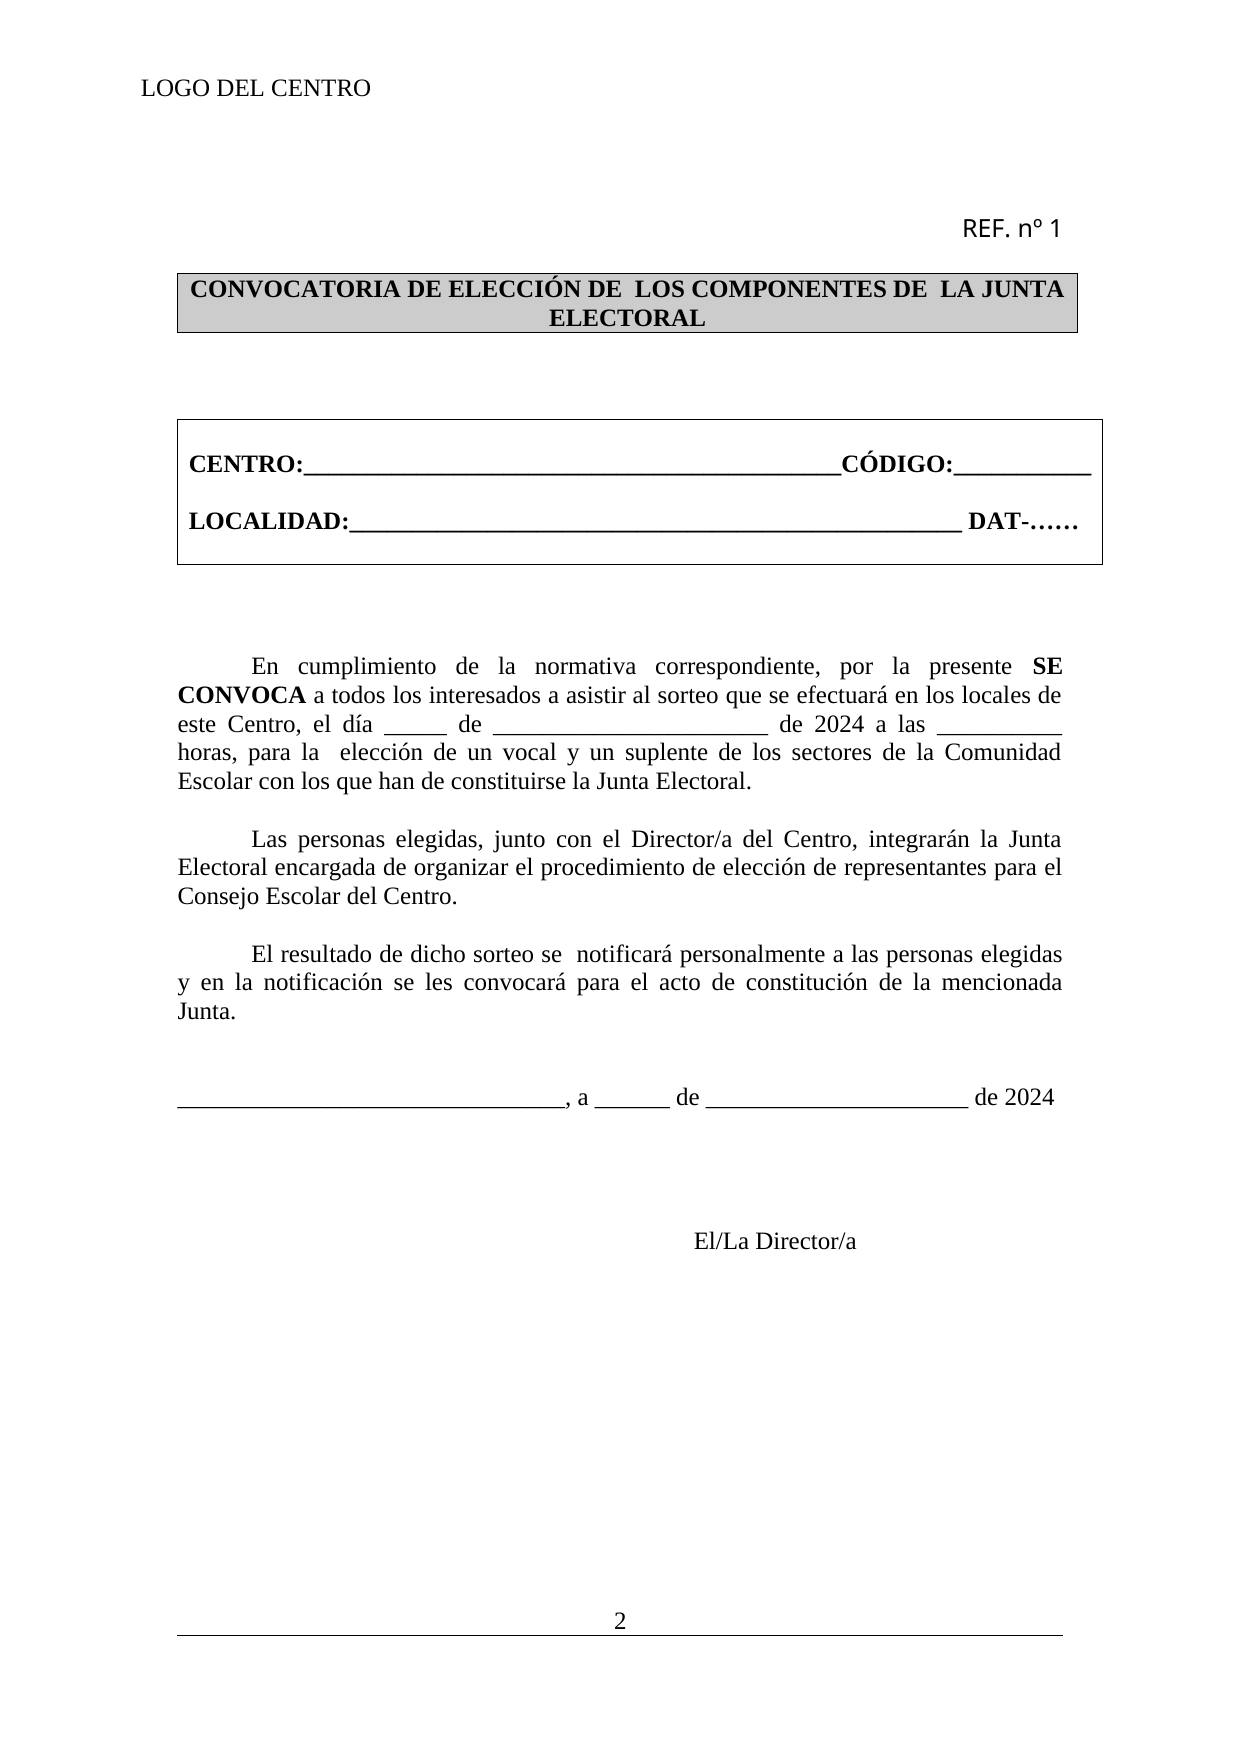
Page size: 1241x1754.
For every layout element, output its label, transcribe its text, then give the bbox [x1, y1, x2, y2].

text En cumplimiento de la normativa correspondiente, por la presente SE CONVOCA a todos los interesados a asistir al sorteo que se efectuará en los locales de este Centro, el día _____ de ______________________ de 2024 a las __________ horas, para la elección de un vocal y un suplente de los sectores de la Comunidad Escolar con los que han de constituirse la Junta Electoral. [177, 651, 1063, 795]
table_header CONVOCATORIA DE ELECCIÓN DE LOS COMPONENTES DE LA JUNTA ELECTORAL [178, 274, 1077, 332]
text Las personas elegidas, junto con el Director/a del Centro, integrarán la Junta Electoral encargada de organizar el procedimiento de elección de representantes para el Consejo Escolar del Centro. [177, 824, 1063, 910]
text El/La Director/a [620, 1226, 1063, 1255]
table_header CENTRO:___________________________________________CÓDIGO:___________ LOCALIDAD:_________________________________________________ DAT-…… [178, 420, 1102, 564]
text _______________________________, a ______ de _____________________ de 2024 [177, 1082, 1063, 1111]
text El resultado de dicho sorteo se notificará personalmente a las personas elegidas y en la notificación se les convocará para el acto de constitución de la mencionada Junta. [177, 939, 1063, 1025]
text REF. nº 1 [177, 211, 1063, 244]
